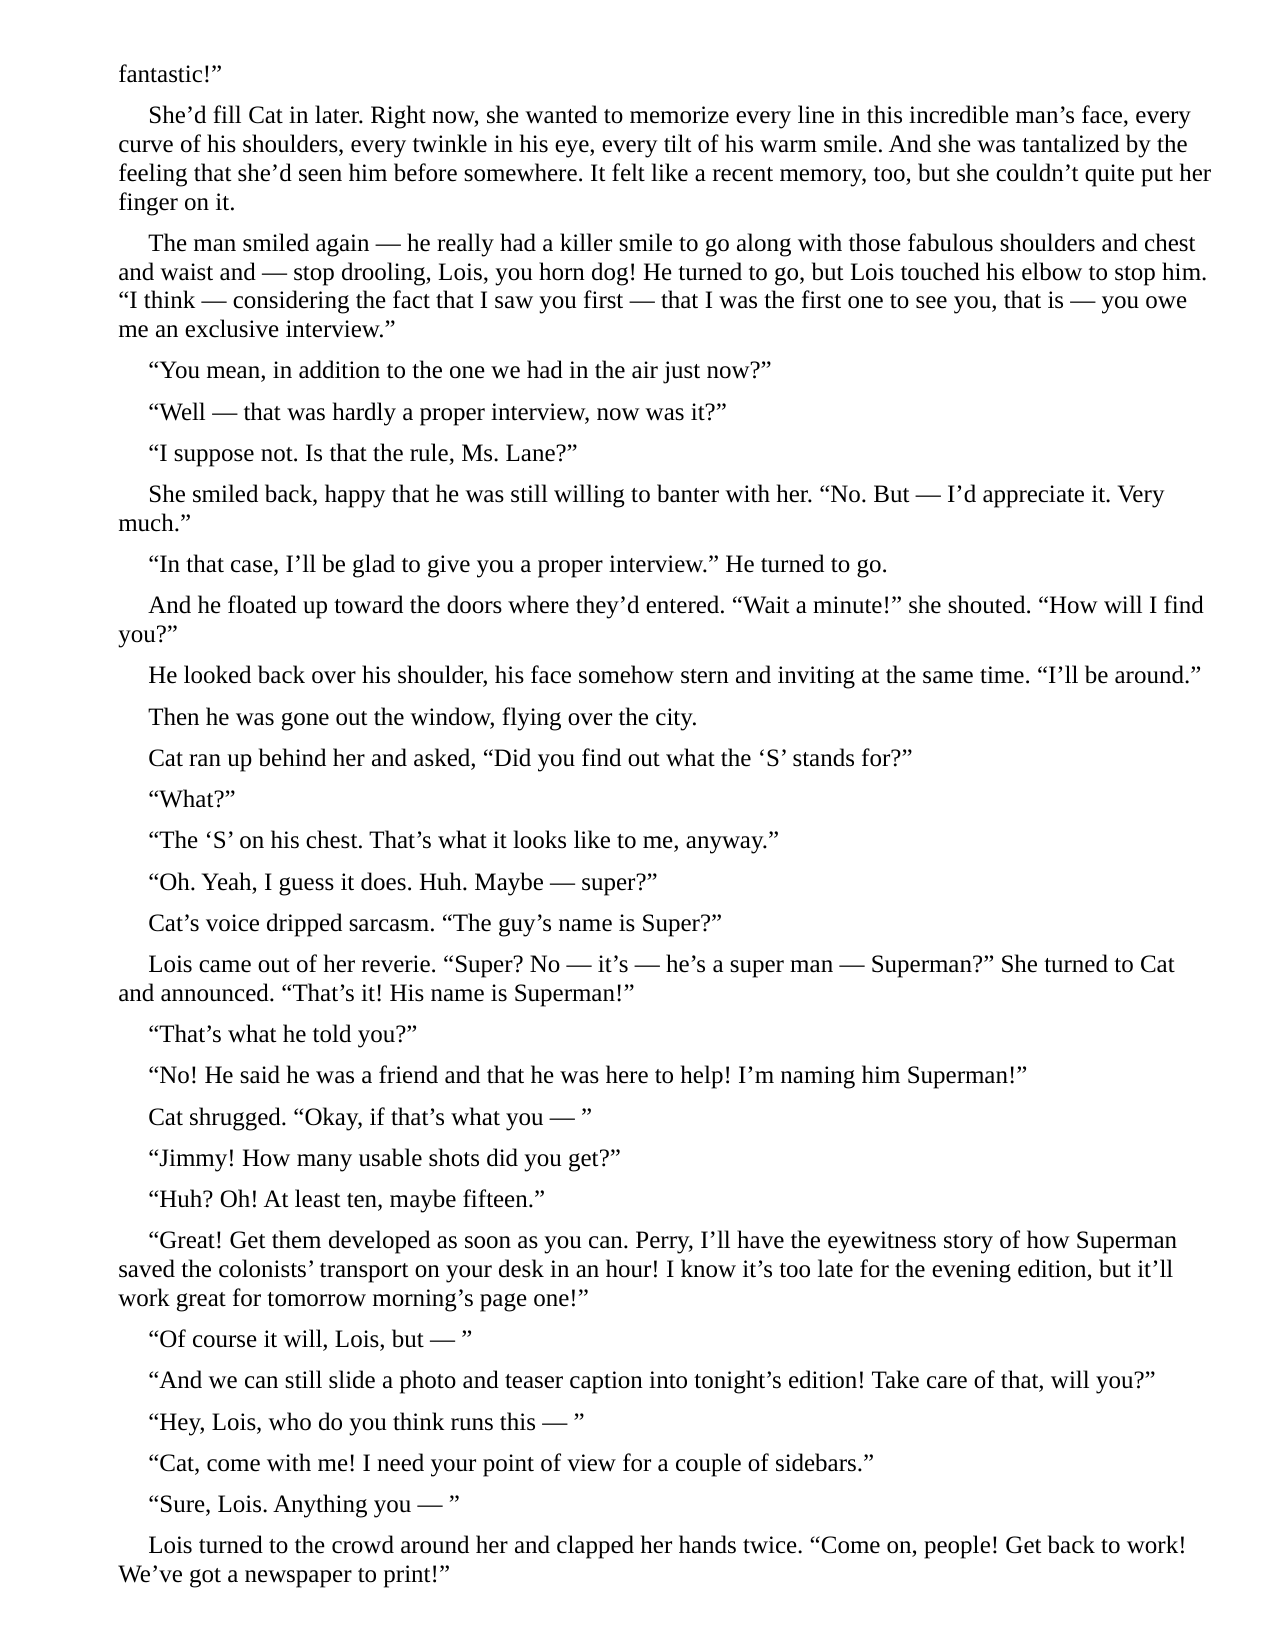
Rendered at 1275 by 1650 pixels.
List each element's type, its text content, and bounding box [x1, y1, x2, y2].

text Cat ran up behind her and asked, “Did you find out what the ‘S’ stands for?” [118, 743, 1216, 772]
text “You mean, in addition to the one we had in the air just now?” [118, 355, 1216, 384]
text Cat’s voice dripped sarcasm. “The guy’s name is Super?” [118, 908, 1216, 937]
text Lois turned to the crowd around her and clapped her hands twice. “Come on, people! Get back to work! We’ve got a newspaper to print!” [118, 1530, 1216, 1588]
text “Of course it will, Lois, but — ” [118, 1324, 1216, 1353]
text “Cat, come with me! I need your point of view for a couple of sidebars.” [118, 1448, 1216, 1477]
text “Sure, Lois. Anything you — ” [118, 1489, 1216, 1518]
text “In that case, I’ll be glad to give you a proper interview.” He turned to go. [118, 549, 1216, 578]
text “That’s what he told you?” [118, 1019, 1216, 1048]
text “And we can still slide a photo and teaser caption into tonight’s edition! Take care of that, will you?” [118, 1365, 1216, 1394]
text “What?” [118, 784, 1216, 813]
text fantastic!” [118, 59, 1216, 88]
text “Huh? Oh! At least ten, maybe fifteen.” [118, 1184, 1216, 1213]
text She smiled back, happy that he was still willing to banter with her. “No. But — I’d appreciate it. Very much.” [118, 479, 1216, 537]
text “The ‘S’ on his chest. That’s what it looks like to me, anyway.” [118, 825, 1216, 854]
text Then he was gone out the window, flying over the city. [118, 702, 1216, 730]
text “No! He said he was a friend and that he was here to help! I’m naming him Superman!” [118, 1060, 1216, 1089]
text “I suppose not. Is that the rule, Ms. Lane?” [118, 438, 1216, 467]
text “Great! Get them developed as soon as you can. Perry, I’ll have the eyewitness story of how Superman saved the colonists’ transport on your desk in an hour! I know it’s too late for the evening edition, but it’ll work great for tomorrow morning’s page one!” [118, 1225, 1216, 1312]
text The man smiled again — he really had a killer smile to go along with those fabulous shoulders and chest and waist and — stop drooling, Lois, you horn dog! He turned to go, but Lois touched his elbow to stop him. “I think — considering the fact that I saw you first — that I was the first one to see you, that is — you owe me an exclusive interview.” [118, 228, 1216, 343]
text And he floated up toward the doors where they’d entered. “Wait a minute!” she shouted. “How will I find you?” [118, 590, 1216, 648]
text “Jimmy! How many usable shots did you get?” [118, 1143, 1216, 1172]
text “Oh. Yeah, I guess it does. Huh. Maybe — super?” [118, 867, 1216, 895]
text She’d fill Cat in later. Right now, she wanted to memorize every line in this incredible man’s face, every curve of his shoulders, every twinkle in his eye, every tilt of his warm smile. And she was tantalized by the feeling that she’d seen him before somewhere. It felt like a recent memory, too, but she couldn’t quite put her finger on it. [118, 100, 1216, 215]
text He looked back over his shoulder, his face somehow stern and inviting at the same time. “I’ll be around.” [118, 660, 1216, 689]
text “Hey, Lois, who do you think runs this — ” [118, 1407, 1216, 1435]
text “Well — that was hardly a proper interview, now was it?” [118, 397, 1216, 425]
text Lois came out of her reverie. “Super? No — it’s — he’s a super man — Superman?” She turned to Cat and announced. “That’s it! His name is Superman!” [118, 949, 1216, 1007]
text Cat shrugged. “Okay, if that’s what you — ” [118, 1102, 1216, 1130]
